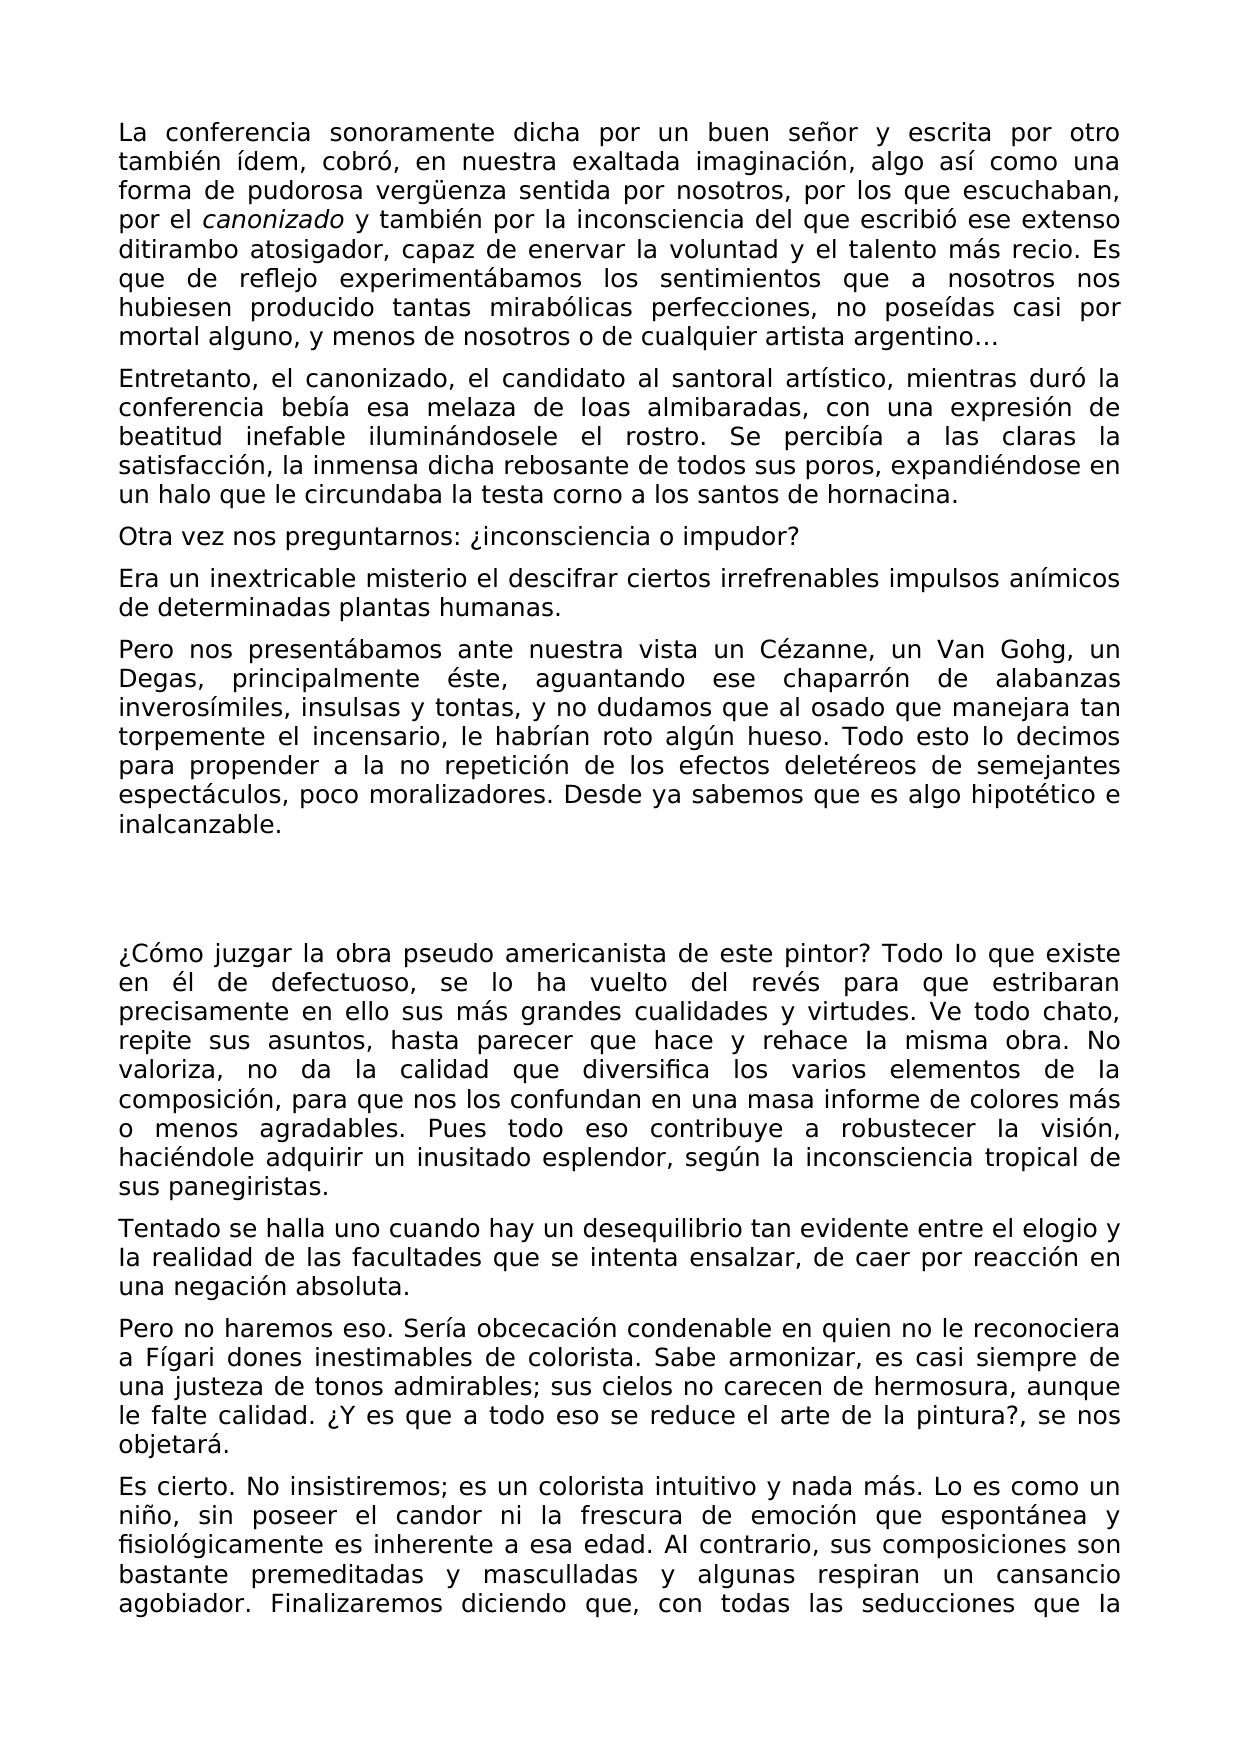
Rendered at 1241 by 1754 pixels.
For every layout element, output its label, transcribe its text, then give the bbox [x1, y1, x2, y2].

text Pero no haremos eso. Sería obcecación condenable en quien no le reconociera a Fígari dones inestimables de colorista. Sabe armonizar, es casi siempre de una justeza de tonos admirables; sus cielos no carecen de hermosura, aunque le falte calidad. ¿Y es que a todo eso se reduce el arte de la pintura?, se nos objetará. [118, 1314, 1122, 1460]
text ¿Cómo juzgar la obra pseudo americanista de este pintor? Todo Io que existe en él de defectuoso, se lo ha vuelto del revés para que estribaran precisamente en ello sus más grandes cualidades y virtudes. Ve todo chato, repite sus asuntos, hasta parecer que hace y rehace Ia misma obra. No valoriza, no da la calidad que diversifica los varios elementos de Ia composición, para que nos los confundan en una masa informe de colores más o menos agradables. Pues todo eso contribuye a robustecer Ia visión, haciéndole adquirir un inusitado esplendor, según Ia inconsciencia tropical de sus panegiristas. [118, 939, 1122, 1201]
text Entretanto, el canonizado, el candidato al santoral artístico, mientras duró la conferencia bebía esa melaza de loas almibaradas, con una expresión de beatitud inefable iluminándosele el rostro. Se percibía a las claras la satisfacción, la inmensa dicha rebosante de todos sus poros, expandiéndose en un halo que le circundaba la testa corno a los santos de hornacina. [118, 364, 1122, 510]
text Tentado se halla uno cuando hay un desequilibrio tan evidente entre el elogio y Ia realidad de las facultades que se intenta ensalzar, de caer por reacción en una negación absoluta. [118, 1214, 1122, 1301]
text La conferencia sonoramente dicha por un buen señor y escrita por otro también ídem, cobró, en nuestra exaltada imaginación, algo así como una forma de pudorosa vergüenza sentida por nosotros, por los que escuchaban, por el canonizado y también por la inconsciencia del que escribió ese extenso ditirambo atosigador, capaz de enervar la voluntad y el talento más recio. Es que de reflejo experimentábamos los sentimientos que a nosotros nos hubiesen producido tantas mirabólicas perfecciones, no poseídas casi por mortal alguno, y menos de nosotros o de cualquier artista argentino… [118, 118, 1122, 351]
text Era un inextricable misterio el descifrar ciertos irrefrenables impulsos anímicos de determinadas plantas humanas. [118, 564, 1122, 622]
text Otra vez nos preguntarnos: ¿inconsciencia o impudor? [118, 522, 1122, 551]
text Es cierto. No insistiremos; es un colorista intuitivo y nada más. Lo es como un niño, sin poseer el candor ni la frescura de emoción que espontánea y fisiológicamente es inherente a esa edad. AI contrario, sus composiciones son bastante premeditadas y masculladas y algunas respiran un cansancio agobiador. Finalizaremos diciendo que, con todas las seducciones que Ia [118, 1472, 1122, 1618]
text Pero nos presentábamos ante nuestra vista un Cézanne, un Van Gohg, un Degas, principalmente éste, aguantando ese chaparrón de alabanzas inverosímiles, insulsas y tontas, y no dudamos que al osado que manejara tan torpemente el incensario, le habrían roto algún hueso. Todo esto lo decimos para propender a la no repetición de los efectos deletéreos de semejantes espectáculos, poco moralizadores. Desde ya sabemos que es algo hipotético e inalcanzable. [118, 635, 1122, 926]
